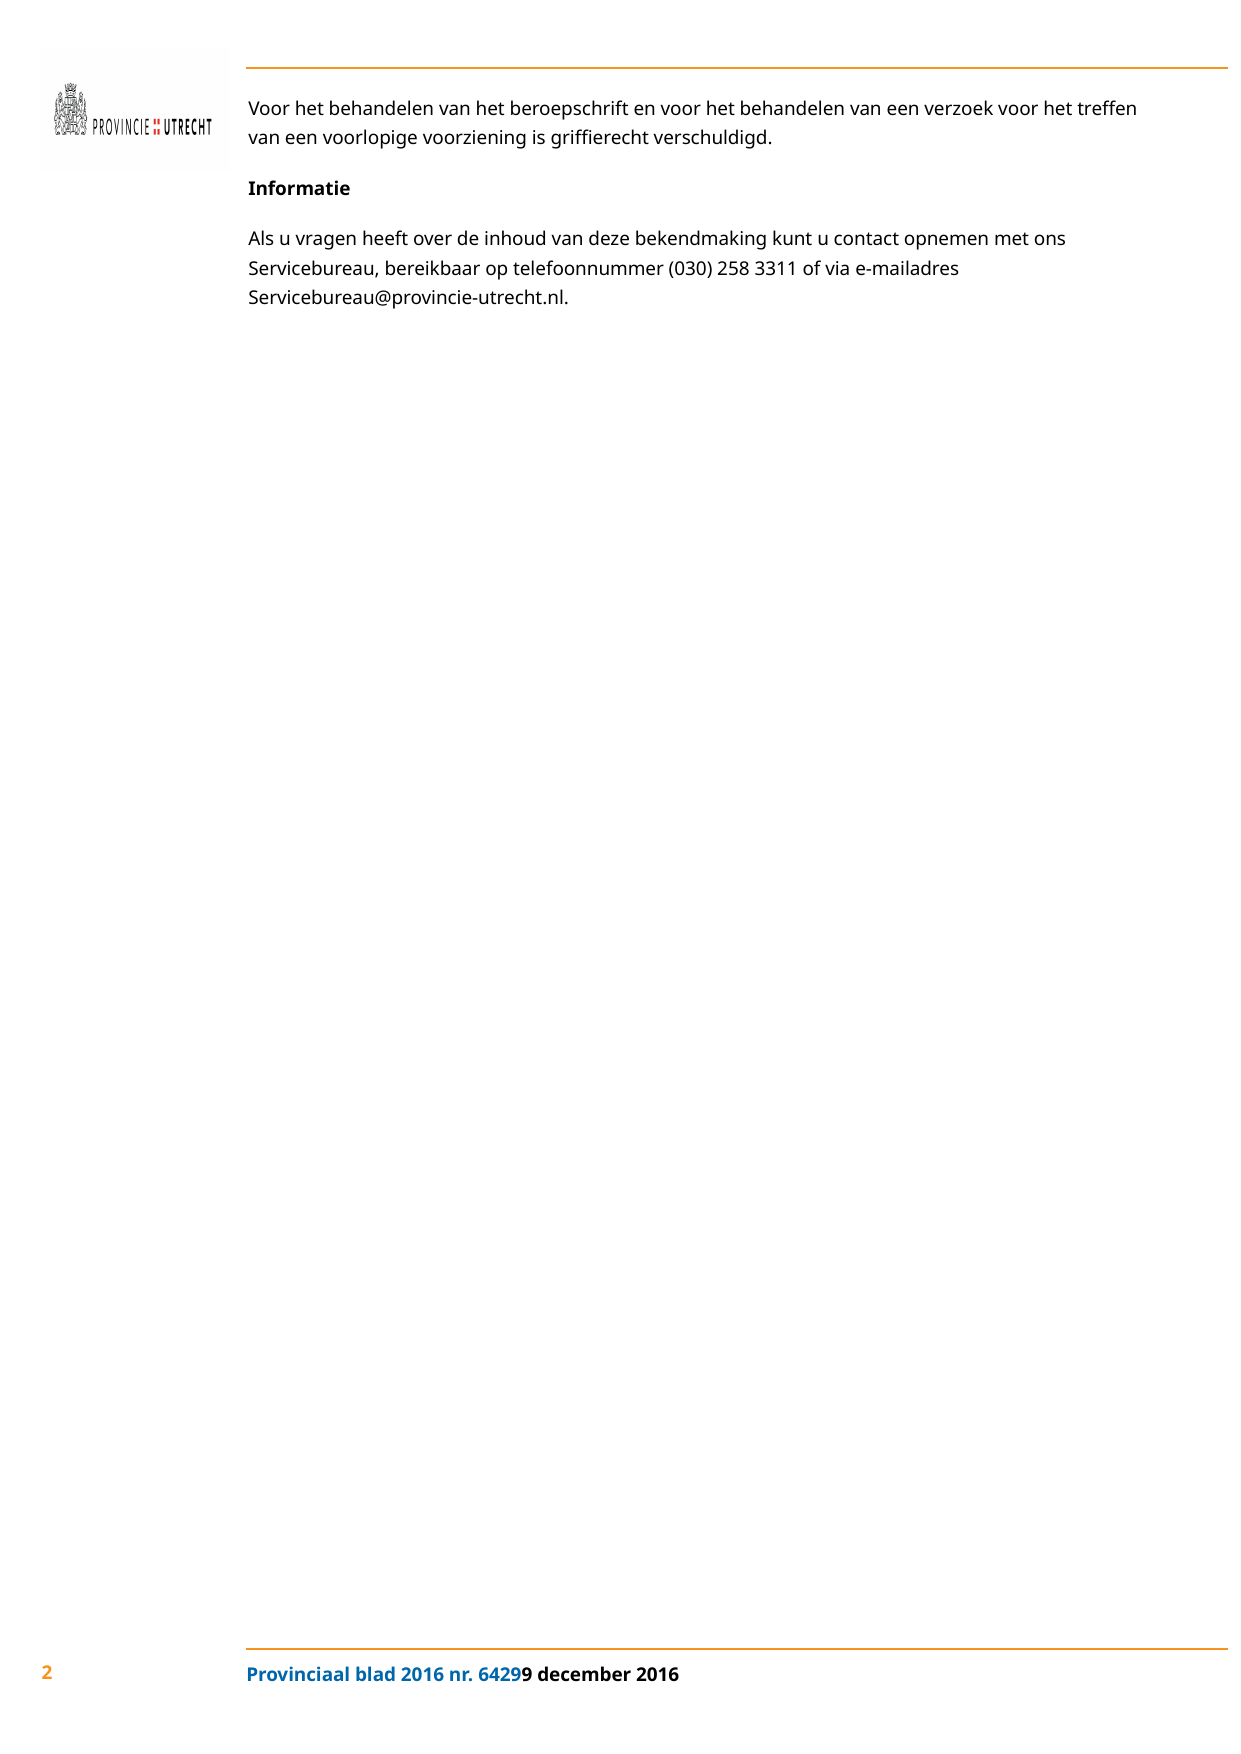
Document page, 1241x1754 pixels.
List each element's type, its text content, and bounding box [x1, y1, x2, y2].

text Informatie [248, 175, 1152, 201]
text Voor het behandelen van het beroepschrift en voor het behandelen van een verzoek voor het treffen van een voorlopige voorziening is griffierecht verschuldigd. [248, 95, 1152, 150]
text Als u vragen heeft over de inhoud van deze bekendmaking kunt u contact opnemen met ons Servicebureau, bereikbaar op telefoonnummer (030) 258 3311 of via e-mailadres Servicebureau@provincie-utrecht.nl. [248, 225, 1152, 310]
picture [41, 47, 231, 172]
